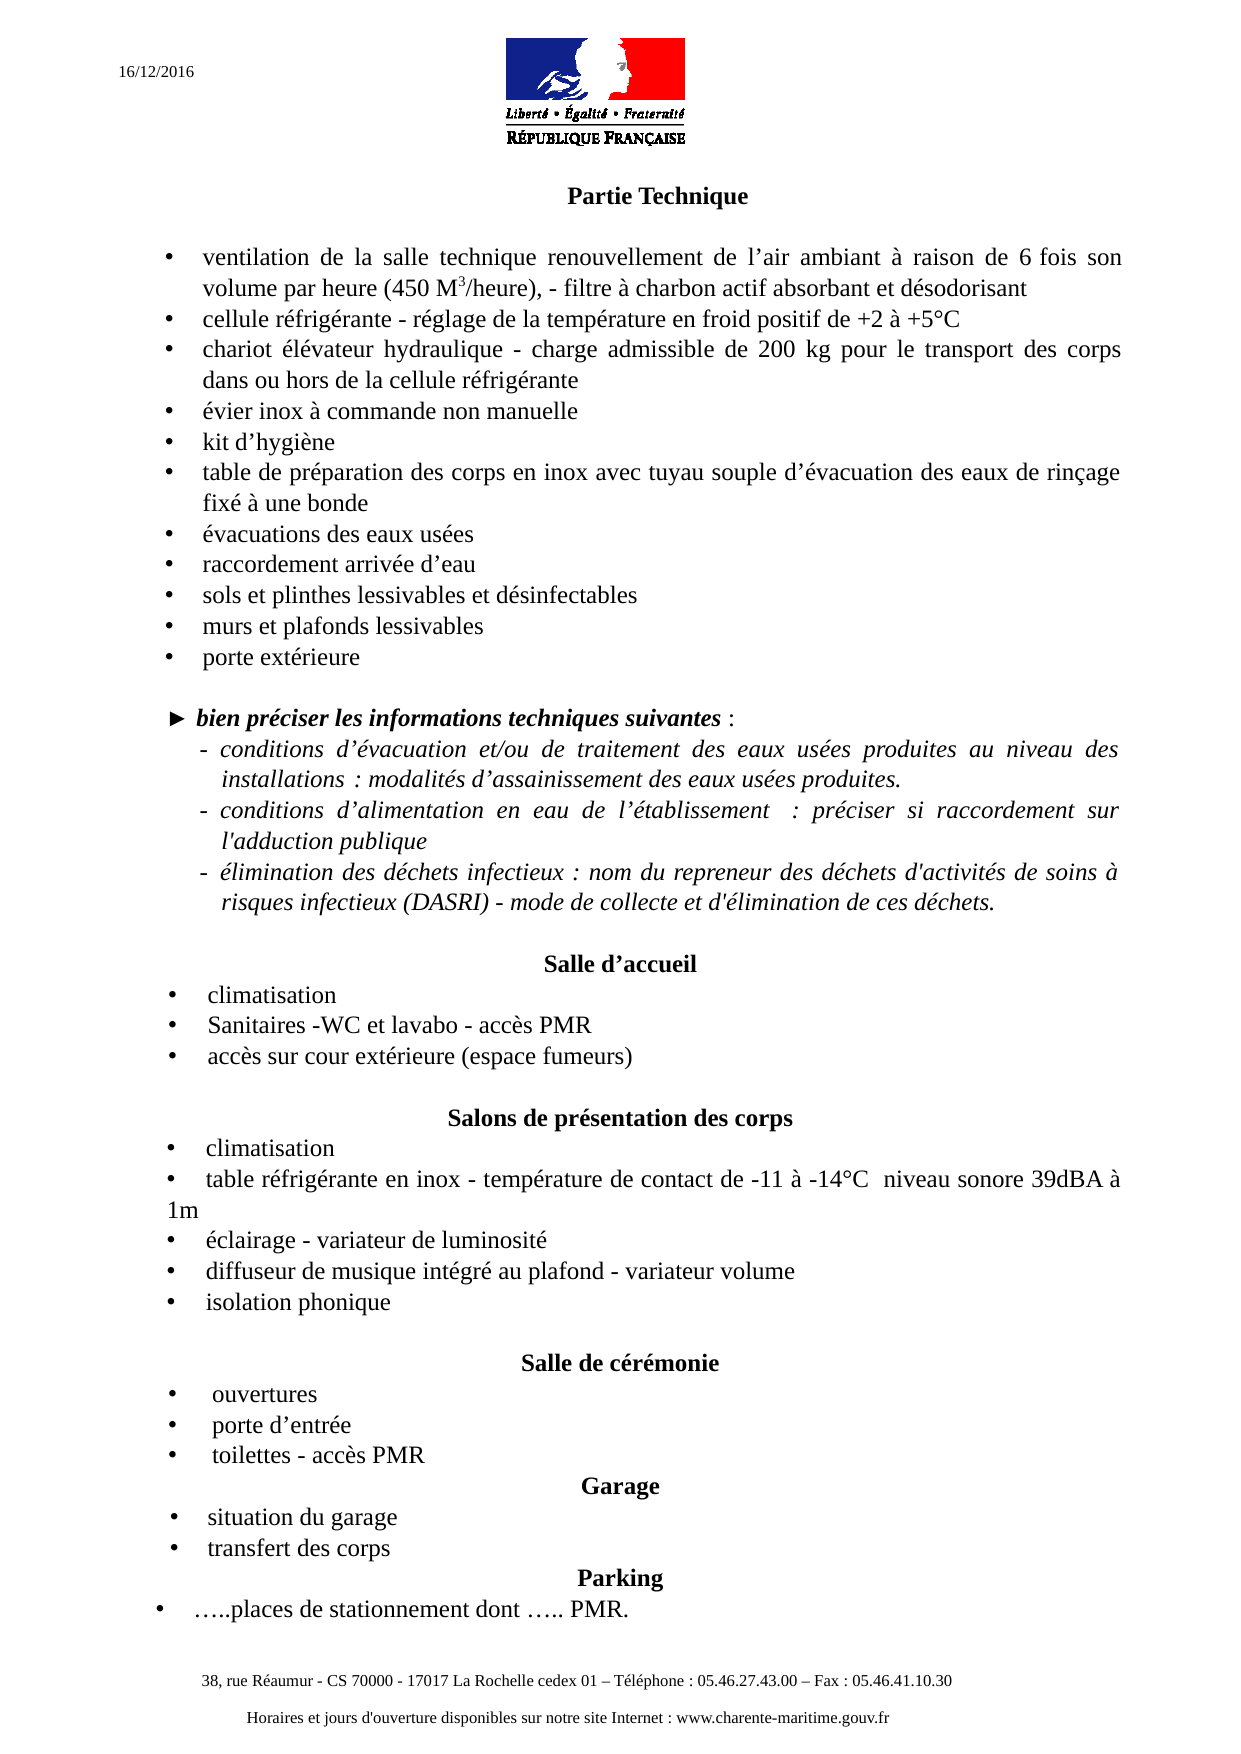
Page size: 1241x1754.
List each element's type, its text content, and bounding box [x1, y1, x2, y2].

list - conditions d’alimentation en eau de l’établissement : préciser si raccordement sur l'adduction publique [199, 795, 1122, 855]
list table de préparation des corps en inox avec tuyau souple d’évacuation des eaux de rinçage fixé à une bonde [165, 457, 1122, 517]
list Partie Technique [193, 181, 1122, 209]
list éclairage - variateur de luminosité [167, 1226, 1122, 1254]
list situation du garage [170, 1502, 1122, 1531]
list diffuseur de musique intégré au plafond - variateur volume [167, 1256, 1122, 1285]
list évacuations des eaux usées [165, 519, 1122, 547]
list chariot élévateur hydraulique - charge admissible de 200 kg pour le transport des corps dans ou hors de la cellule réfrigérante [165, 334, 1122, 394]
list raccordement arrivée d’eau [165, 549, 1122, 578]
list - conditions d’évacuation et/ou de traitement des eaux usées produites au niveau des installations : modalités d’assainissement des eaux usées produites. [199, 734, 1122, 793]
text Garage [118, 1471, 1122, 1500]
list murs et plafonds lessivables [165, 611, 1122, 640]
list Sanitaires -WC et lavabo - accès PMR [168, 1010, 1122, 1039]
list sols et plinthes lessivables et désinfectables [165, 580, 1122, 609]
list cellule réfrigérante - réglage de la température en froid positif de +2 à +5°C [165, 304, 1122, 332]
list …..places de stationnement dont ….. PMR. [156, 1594, 1122, 1623]
text Salle d’accueil [118, 949, 1122, 978]
list - élimination des déchets infectieux : nom du repreneur des déchets d'activités de soins à risques infectieux (DASRI) - mode de collecte et d'élimination de ces déchets. [199, 857, 1122, 916]
picture [505, 36, 686, 146]
list kit d’hygiène [165, 427, 1122, 455]
list ► bien préciser les informations techniques suivantes : [165, 703, 1122, 732]
text Salle de cérémonie [118, 1348, 1122, 1377]
text Parking [118, 1563, 1122, 1592]
list toilettes - accès PMR [168, 1441, 1122, 1469]
list ouvertures [168, 1379, 1122, 1408]
list porte d’entrée [168, 1410, 1122, 1439]
list isolation phonique [167, 1287, 1122, 1316]
list climatisation [167, 1133, 1122, 1162]
list table réfrigérante en inox - température de contact de -11 à -14°C niveau sonore 39dBA à 1m [167, 1164, 1122, 1223]
list transfert des corps [170, 1533, 1122, 1562]
list accès sur cour extérieure (espace fumeurs) [168, 1041, 1122, 1070]
list ventilation de la salle technique renouvellement de l’air ambiant à raison de 6 fois son volume par heure (450 M3/heure), - filtre à charbon actif absorbant et désodorisant [165, 242, 1122, 302]
list porte extérieure [165, 642, 1122, 670]
list évier inox à commande non manuelle [165, 396, 1122, 424]
list climatisation [168, 980, 1122, 1008]
text Salons de présentation des corps [118, 1103, 1122, 1131]
